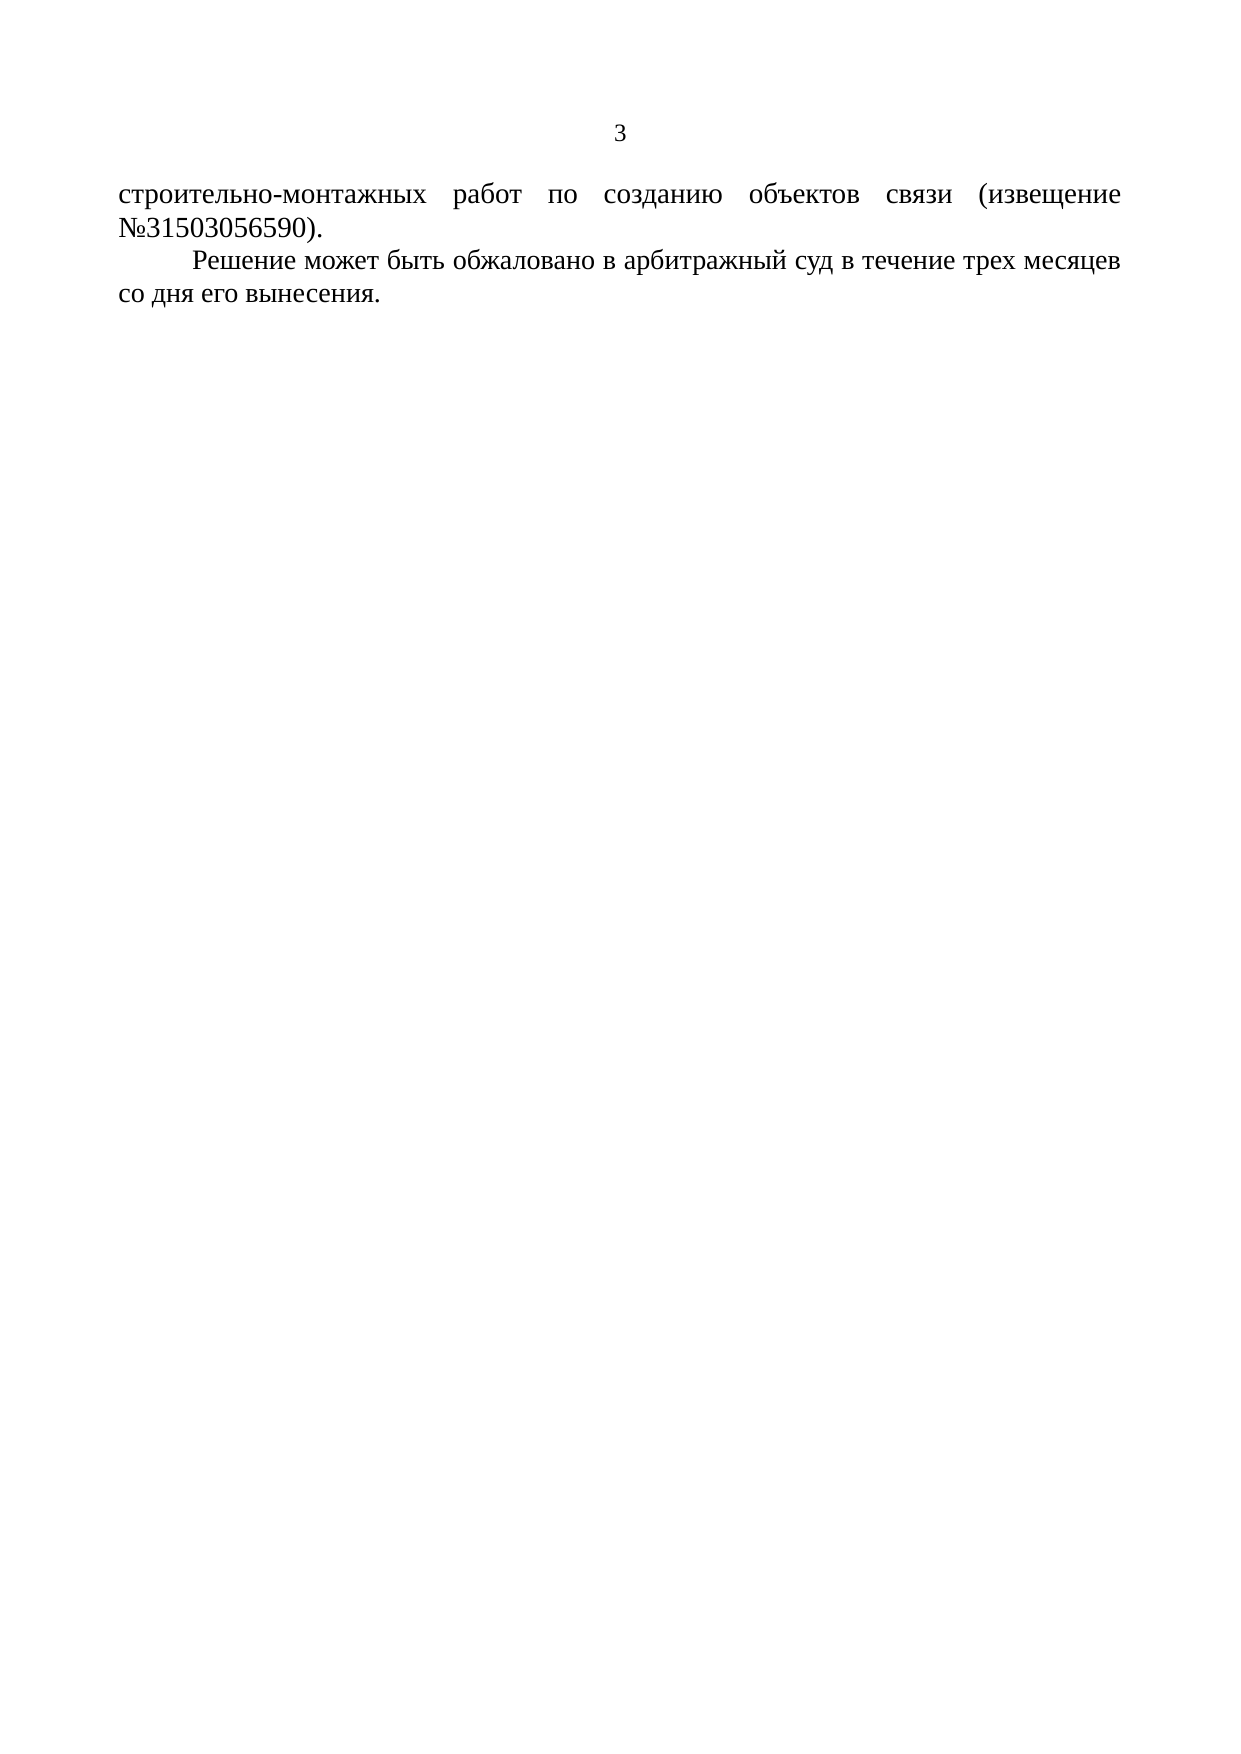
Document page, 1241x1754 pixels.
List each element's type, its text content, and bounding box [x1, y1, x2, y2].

text Решение может быть обжаловано в арбитражный суд в течение трех месяцев со дня его вынесения. [118, 243, 1122, 308]
text строительно-монтажных работ по созданию объектов связи (извещение №31503056590). [118, 176, 1122, 243]
